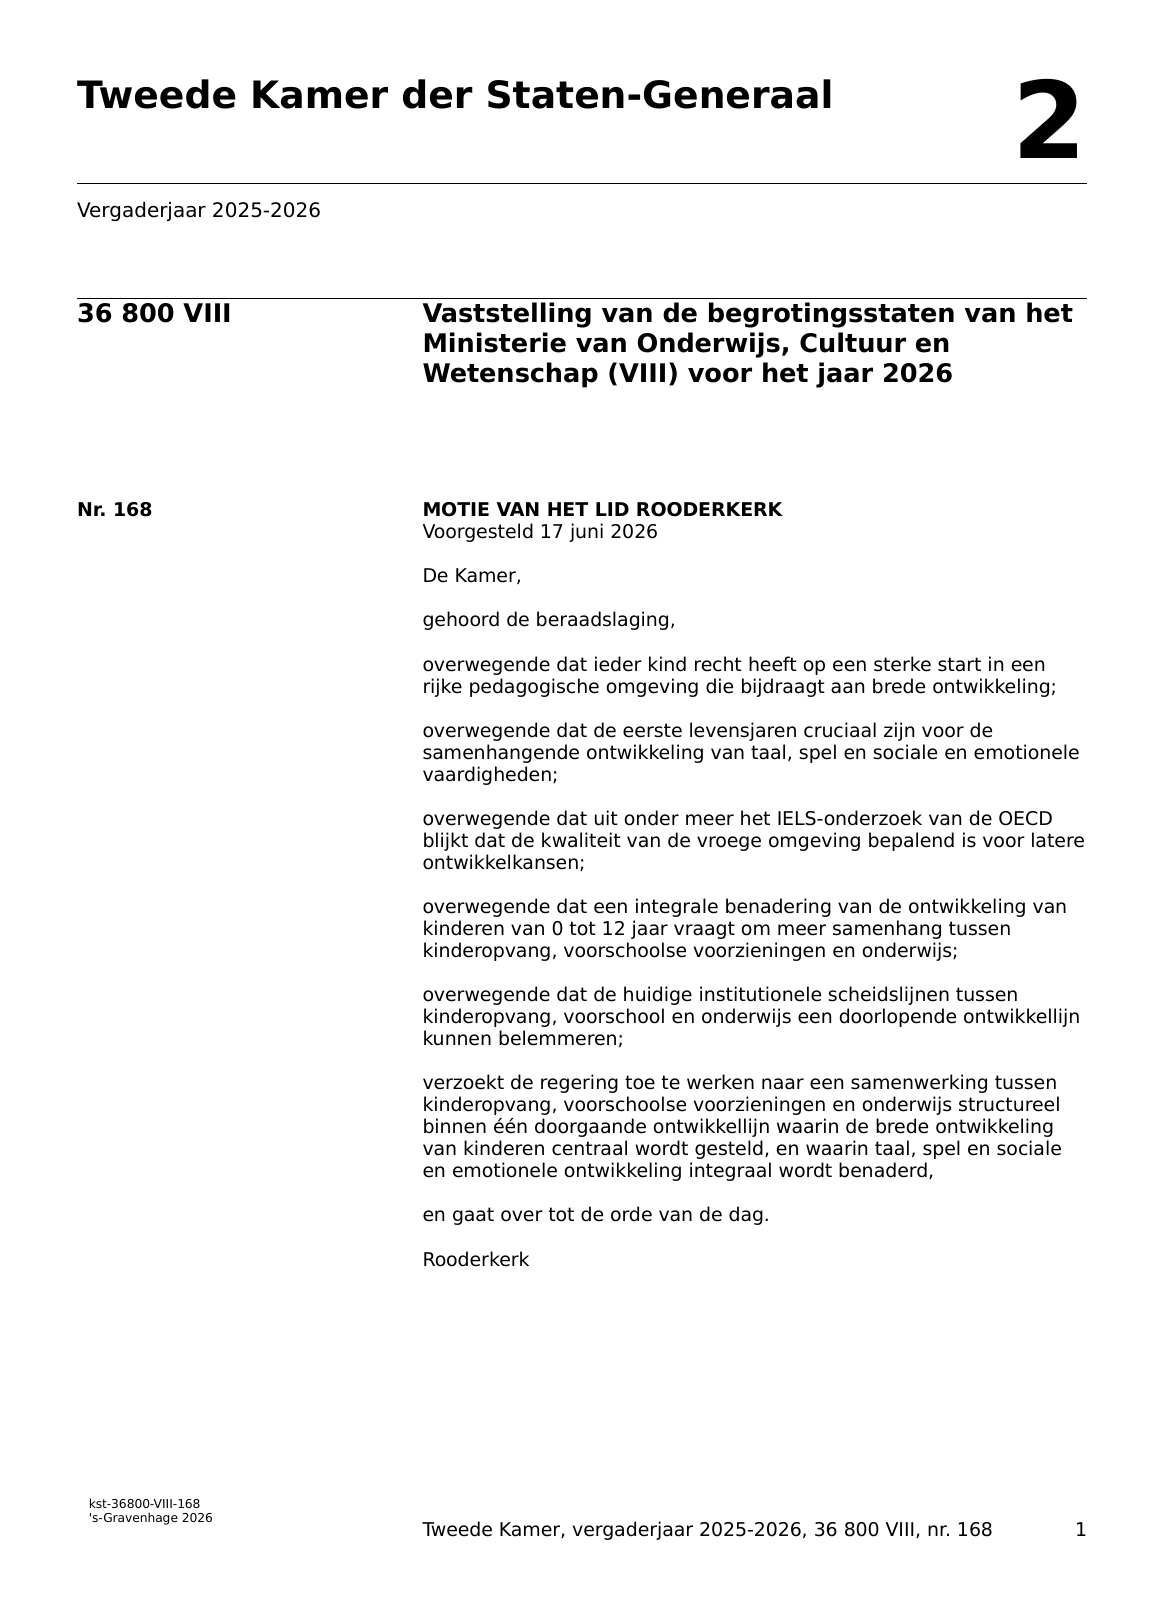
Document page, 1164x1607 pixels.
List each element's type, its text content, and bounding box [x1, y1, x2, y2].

text Rooderkerk [422, 1248, 1087, 1270]
table_cell Vergaderjaar 2025-2026 [77, 184, 1087, 298]
text kst-36800-VIII-168 [88, 1497, 323, 1511]
text overwegende dat de huidige institutionele scheidslijnen tussen kinderopvang, voorschool en onderwijs een doorlopende ontwikkellijn kunnen belemmeren; [422, 984, 1087, 1050]
text en gaat over tot de orde van de dag. [422, 1204, 1087, 1226]
text overwegende dat ieder kind recht heeft op een sterke start in een rijke pedagogische omgeving die bijdraagt aan brede ontwikkeling; [422, 653, 1087, 697]
text gehoord de beraadslaging, [422, 609, 1087, 631]
table_header 2 [886, 59, 1087, 183]
text De Kamer, [422, 565, 1087, 587]
text verzoekt de regering toe te werken naar een samenwerking tussen kinderopvang, voorschoolse voorzieningen en onderwijs structureel binnen één doorgaande ontwikkellijn waarin de brede ontwikkeling van kinderen centraal wordt gesteld, en waarin taal, spel en sociale en emotionele ontwikkeling integraal wordt benaderd, [422, 1072, 1087, 1182]
text 's-Gravenhage 2026 [88, 1511, 323, 1525]
text Voorgesteld 17 juni 2026 [422, 521, 1087, 543]
text overwegende dat uit onder meer het IELS-onderzoek van de OECD blijkt dat de kwaliteit van de vroege omgeving bepalend is voor latere ontwikkelkansen; [422, 808, 1087, 874]
subtitle Nr. 168 MOTIE VAN HET LID ROODERKERK [77, 499, 1087, 521]
text overwegende dat een integrale benadering van de ontwikkeling van kinderen van 0 tot 12 jaar vraagt om meer samenhang tussen kinderopvang, voorschoolse voorzieningen en onderwijs; [422, 896, 1087, 962]
text overwegende dat de eerste levensjaren cruciaal zijn voor de samenhangende ontwikkeling van taal, spel en sociale en emotionele vaardigheden; [422, 720, 1087, 786]
subtitle 36 800 VIII Vaststelling van de begrotingsstaten van het Ministerie van Onderwijs, Cultuur en Wetenschap (VIII) voor het jaar 2026 [77, 299, 1087, 388]
table_header Tweede Kamer der Staten-Generaal [77, 59, 886, 183]
